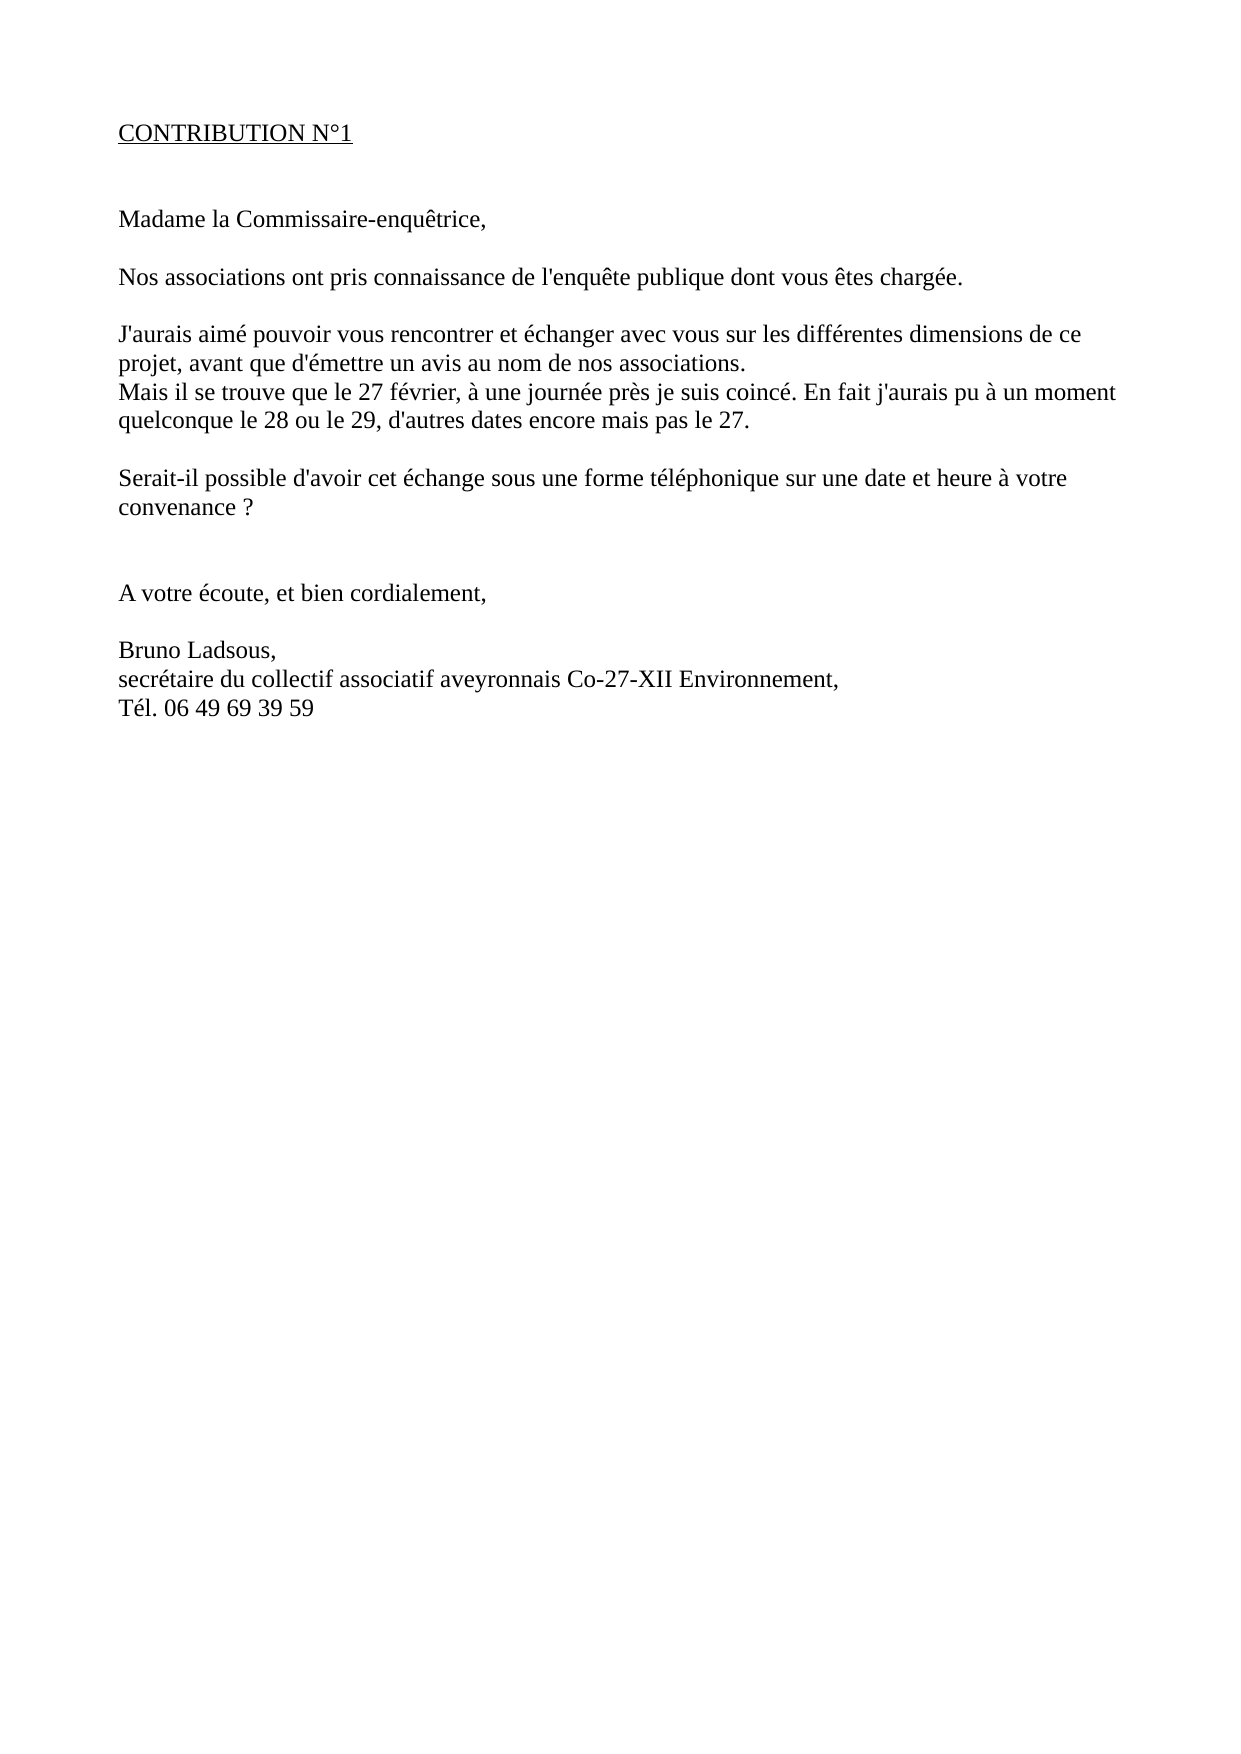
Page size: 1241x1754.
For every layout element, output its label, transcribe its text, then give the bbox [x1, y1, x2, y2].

text secrétaire du collectif associatif aveyronnais Co-27-XII Environnement, [118, 664, 1122, 693]
text Serait-il possible d'avoir cet échange sous une forme téléphonique sur une date et heure à votre convenance ? [118, 463, 1122, 521]
text Mais il se trouve que le 27 février, à une journée près je suis coincé. En fait j'aurais pu à un moment quelconque le 28 ou le 29, d'autres dates encore mais pas le 27. [118, 377, 1122, 434]
text Tél. 06 49 69 39 59 [118, 693, 1122, 722]
text A votre écoute, et bien cordialement, [118, 578, 1122, 607]
text Nos associations ont pris connaissance de l'enquête publique dont vous êtes chargée. [118, 262, 1122, 291]
text CONTRIBUTION N°1 [118, 118, 1122, 147]
text Madame la Commissaire-enquêtrice, [118, 204, 1122, 233]
text J'aurais aimé pouvoir vous rencontrer et échanger avec vous sur les différentes dimensions de ce projet, avant que d'émettre un avis au nom de nos associations. [118, 319, 1122, 377]
text Bruno Ladsous, [118, 636, 1122, 664]
